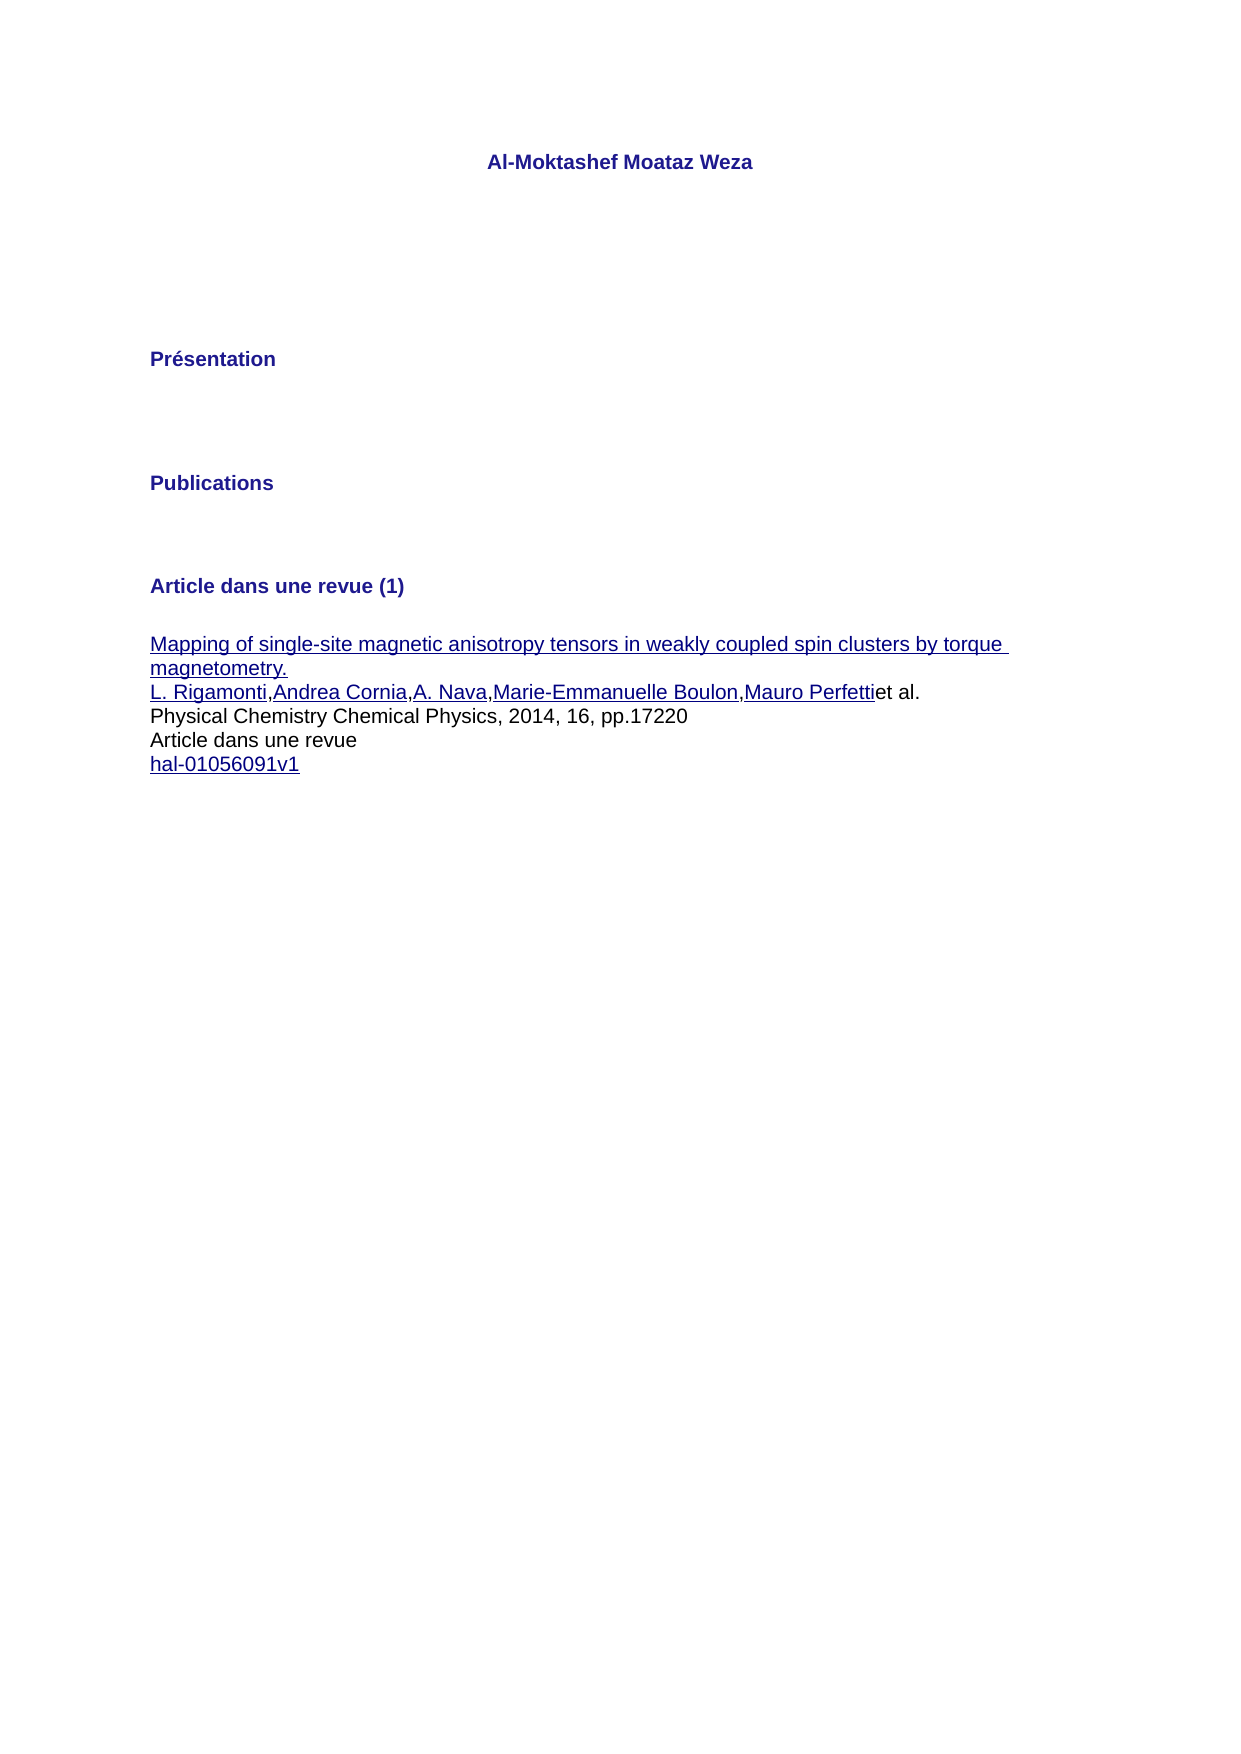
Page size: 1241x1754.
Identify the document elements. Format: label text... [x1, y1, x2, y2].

subtitle Al-Moktashef Moataz Weza [150, 150, 1090, 174]
subtitle Présentation [150, 347, 1090, 371]
subtitle Article dans une revue (1) [150, 574, 1090, 598]
subtitle Publications [150, 471, 1090, 495]
table_header Mapping of single-site magnetic anisotropy tensors in weakly coupled spin clusters by torque magnetometry. L. Rigamonti,Andrea Cornia,A. Nava,Marie-Emmanuelle Boulon,Mauro Perfettiet al. Physical Chemistry Chemical Physics, 2014, 16, pp.17220 Article dans une revue hal-01056091v1 [150, 632, 1090, 776]
